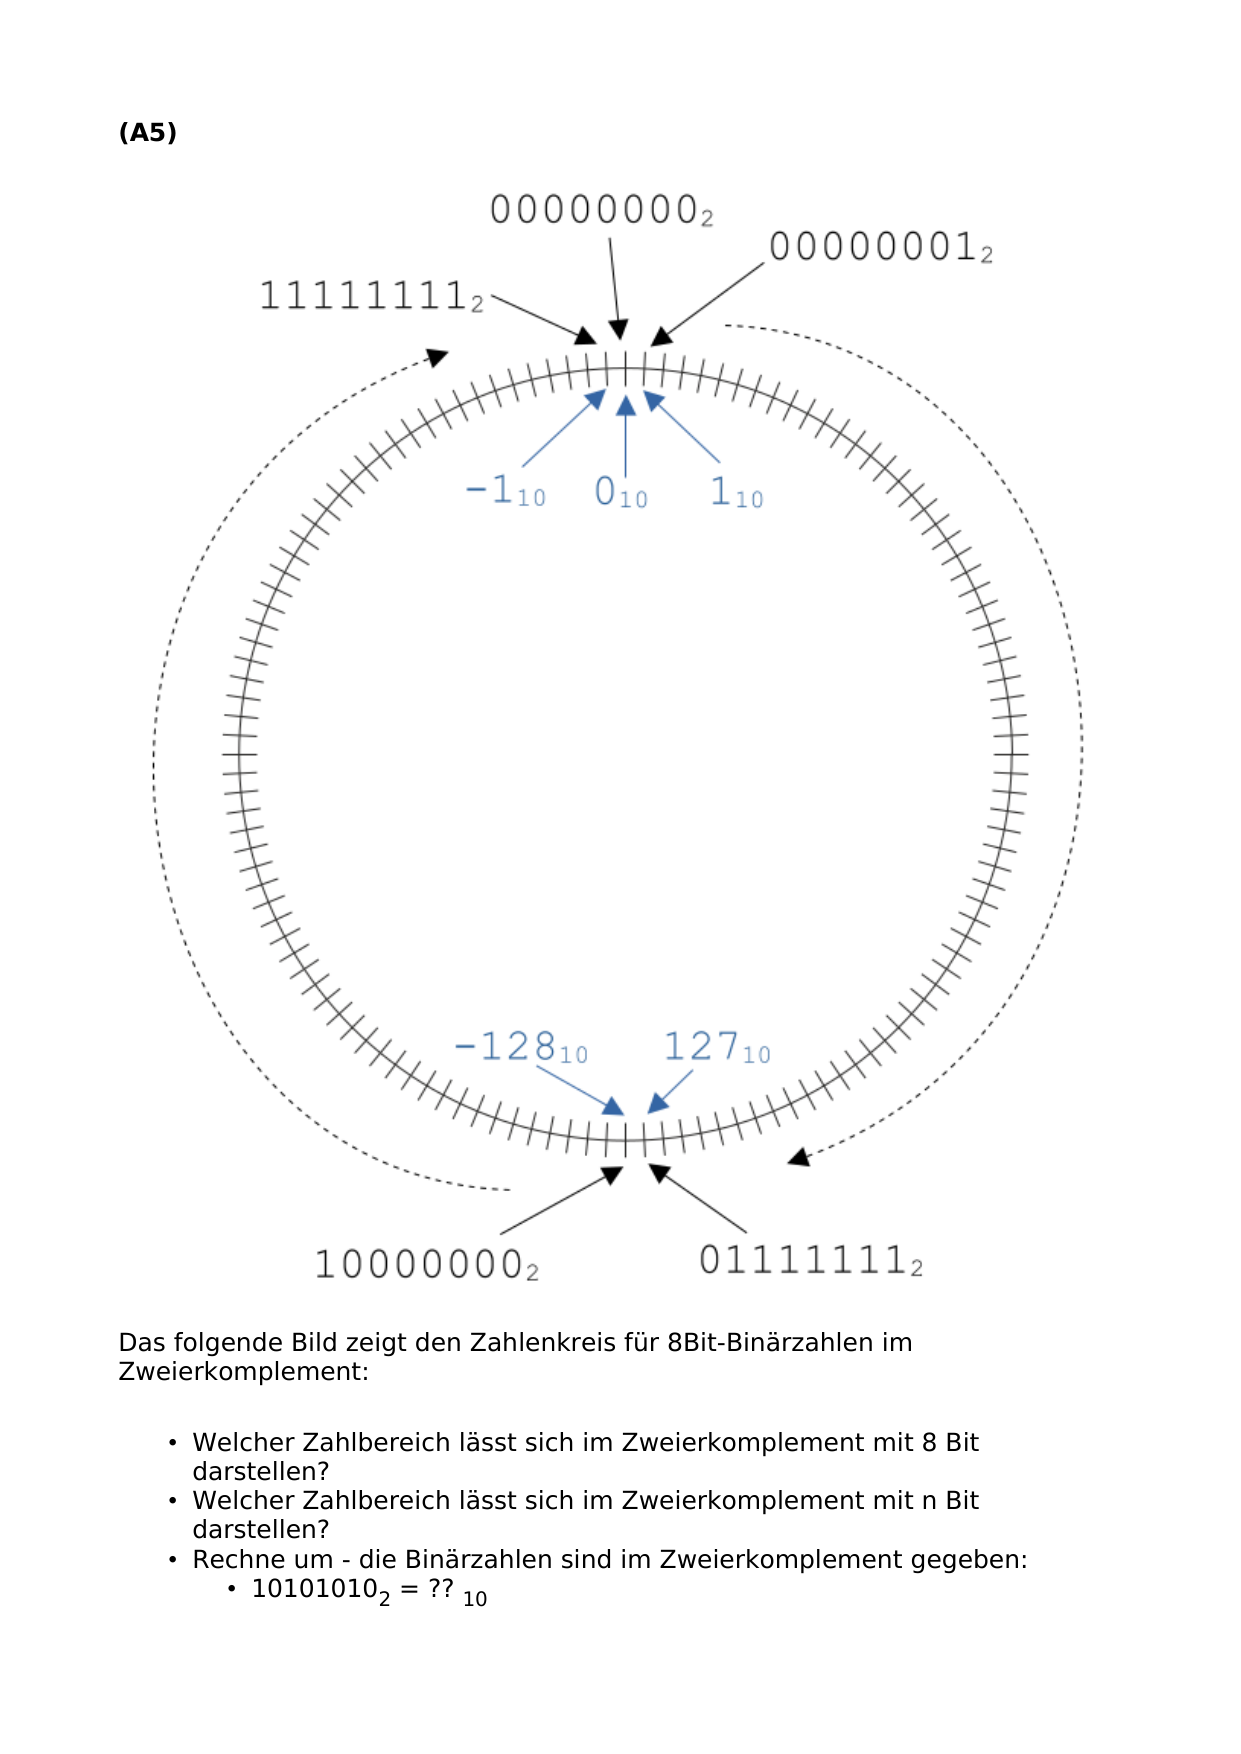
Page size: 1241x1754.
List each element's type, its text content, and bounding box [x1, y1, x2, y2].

list Rechne um - die Binärzahlen sind im Zweierkomplement gegeben: [177, 1545, 1122, 1574]
subtitle (A5) [118, 118, 1122, 147]
text Das folgende Bild zeigt den Zahlenkreis für 8Bit-Binärzahlen im Zweierkomplement: [118, 1328, 1122, 1386]
picture [118, 159, 1123, 1328]
list 101010102 = ?? 10 [236, 1574, 1122, 1612]
list Welcher Zahlbereich lässt sich im Zweierkomplement mit n Bit darstellen? [177, 1487, 1122, 1545]
list Welcher Zahlbereich lässt sich im Zweierkomplement mit 8 Bit darstellen? [177, 1428, 1122, 1487]
